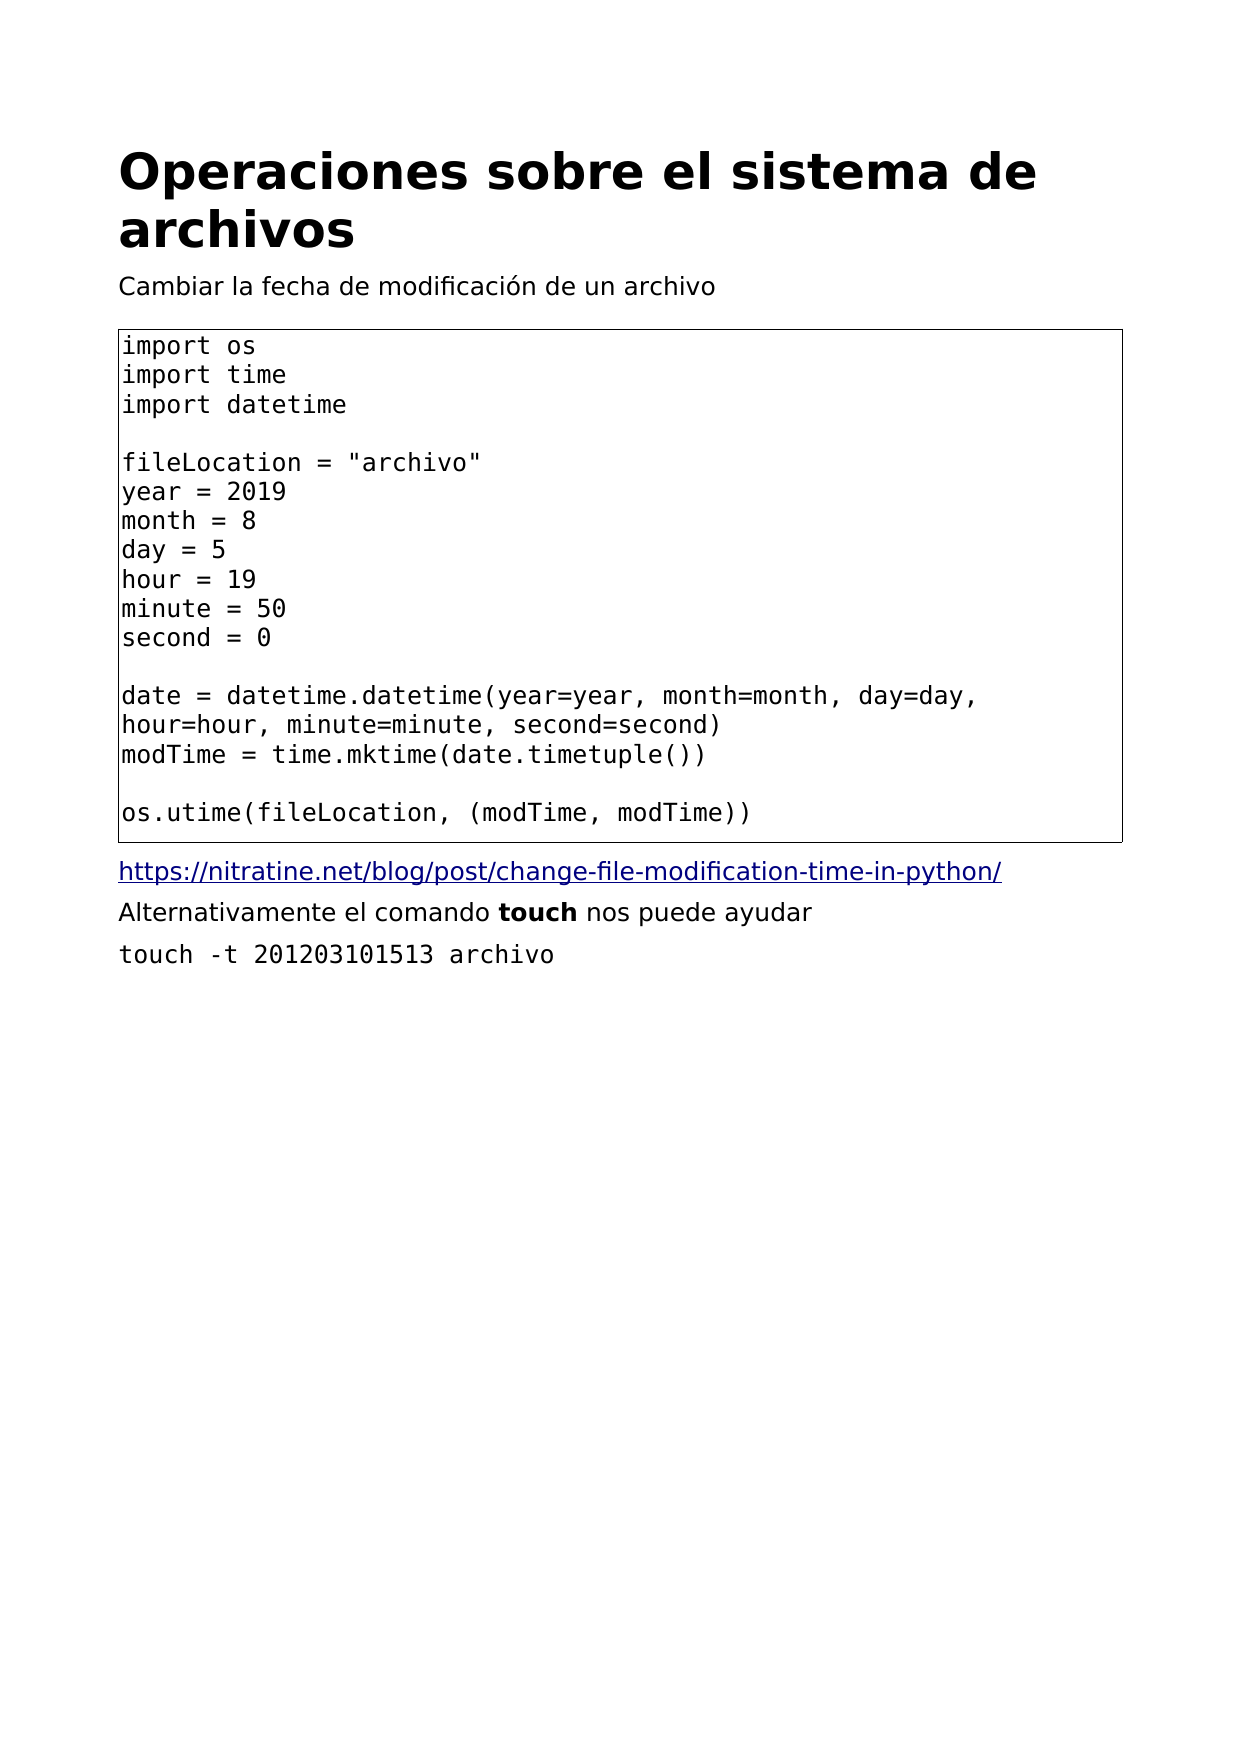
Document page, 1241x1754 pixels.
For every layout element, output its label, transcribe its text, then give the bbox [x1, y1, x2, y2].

text Alternativamente el comando touch nos puede ayudar [118, 899, 1122, 928]
text https://nitratine.net/blog/post/change-file-modification-time-in-python/ [118, 857, 1122, 886]
table_header import os import time import datetime fileLocation = "archivo" year = 2019 month = 8 day = 5 hour = 19 minute = 50 second = 0 date = datetime.datetime(year=year, month=month, day=day, hour=hour, minute=minute, second=second) modTime = time.mktime(date.timetuple()) os.utime(fileLocation, (modTime, modTime)) [119, 330, 1122, 842]
text Cambiar la fecha de modificación de un archivo [118, 272, 1122, 301]
subtitle Operaciones sobre el sistema de archivos [118, 143, 1122, 259]
text touch -t 201203101513 archivo [118, 940, 1122, 969]
